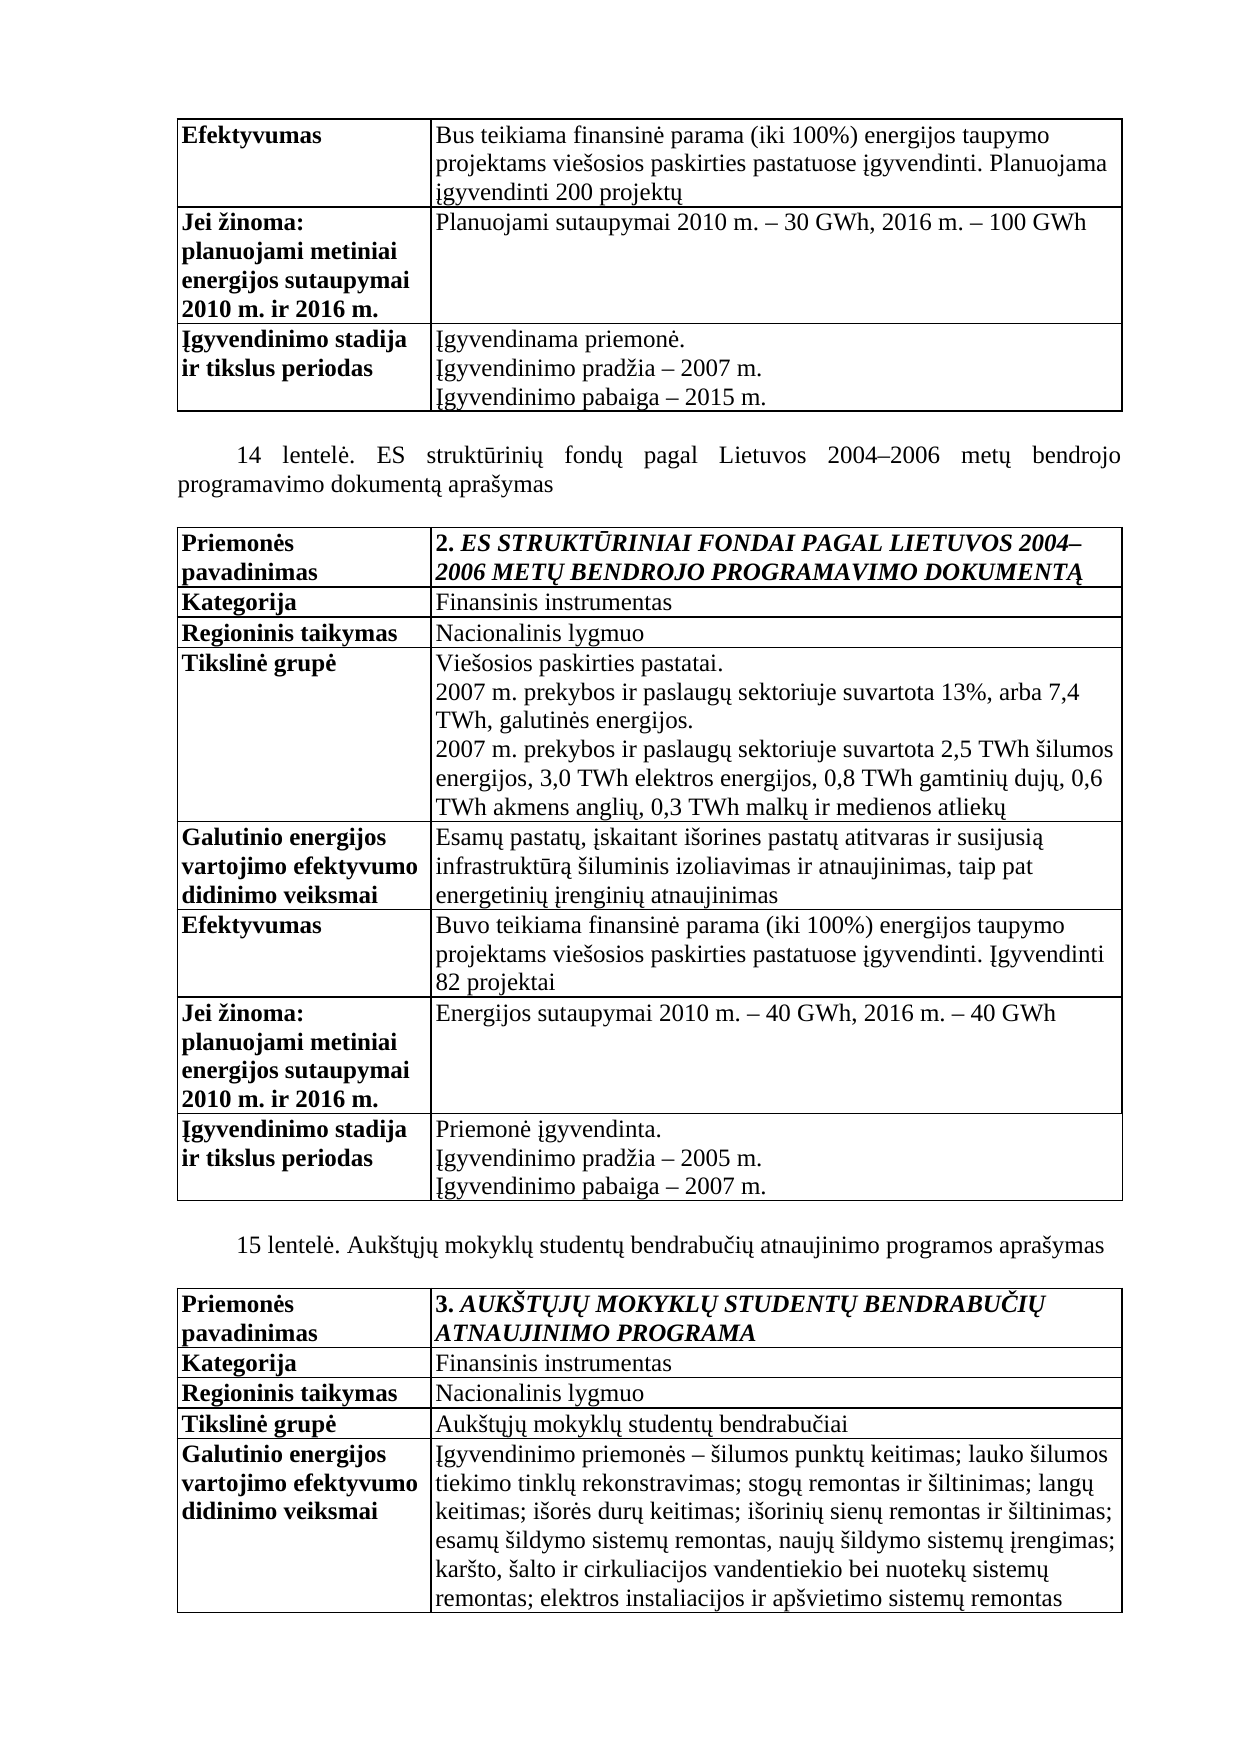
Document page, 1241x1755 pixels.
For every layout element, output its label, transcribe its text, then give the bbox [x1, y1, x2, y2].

table_cell Jei žinoma: planuojami metiniai energijos sutaupymai 2010 m. ir 2016 m. [178, 998, 430, 1113]
table_cell Kategorija [178, 1348, 430, 1377]
table_cell Finansinis instrumentas [432, 588, 1121, 616]
table_header Priemonės pavadinimas [178, 528, 430, 586]
table_cell Efektyvumas [178, 910, 430, 996]
table_cell Planuojami sutaupymai 2010 m. – 30 GWh, 2016 m. – 100 GWh [432, 208, 1121, 322]
table_cell Efektyvumas [178, 120, 430, 206]
table_cell Tikslinė grupė [178, 648, 430, 821]
table_cell Esamų pastatų, įskaitant išorines pastatų atitvaras ir susijusią infrastruktūrą šiluminis izoliavimas ir atnaujinimas, taip pat energetinių įrenginių atnaujinimas [432, 822, 1121, 908]
table_cell Įgyvendinama priemonė. Įgyvendinimo pradžia – 2007 m. Įgyvendinimo pabaiga – 2015 m. [432, 324, 1121, 410]
table_cell Kategorija [178, 588, 430, 616]
table_cell Nacionalinis lygmuo [432, 1378, 1121, 1407]
table_cell Aukštųjų mokyklų studentų bendrabučiai [432, 1409, 1121, 1437]
table_cell Įgyvendinimo stadija ir tikslus periodas [178, 324, 430, 410]
table_cell Regioninis taikymas [178, 618, 430, 647]
table_cell Viešosios paskirties pastatai. 2007 m. prekybos ir paslaugų sektoriuje suvartota 13%, arba 7,4 TWh, galutinės energijos. 2007 m. prekybos ir paslaugų sektoriuje suvartota 2,5 TWh šilumos energijos, 3,0 TWh elektros energijos, 0,8 TWh gamtinių dujų, 0,6 TWh akmens anglių, 0,3 TWh malkų ir medienos atliekų [432, 648, 1121, 821]
text 15 lentelė. Aukštųjų mokyklų studentų bendrabučių atnaujinimo programos aprašymas [177, 1230, 1122, 1259]
table_cell Buvo teikiama finansinė parama (iki 100%) energijos taupymo projektams viešosios paskirties pastatuose įgyvendinti. Įgyvendinti 82 projektai [432, 910, 1121, 996]
table_cell Energijos sutaupymai 2010 m. – 40 GWh, 2016 m. – 40 GWh [432, 998, 1121, 1113]
table_cell Jei žinoma: planuojami metiniai energijos sutaupymai 2010 m. ir 2016 m. [178, 208, 430, 322]
table_cell Regioninis taikymas [178, 1378, 430, 1407]
table_cell Tikslinė grupė [178, 1409, 430, 1437]
table_cell Bus teikiama finansinė parama (iki 100%) energijos taupymo projektams viešosios paskirties pastatuose įgyvendinti. Planuojama įgyvendinti 200 projektų [432, 120, 1121, 206]
table_header Priemonės pavadinimas [178, 1289, 430, 1346]
table_cell Galutinio energijos vartojimo efektyvumo didinimo veiksmai [178, 822, 430, 908]
table_cell Priemonė įgyvendinta. Įgyvendinimo pradžia – 2005 m. Įgyvendinimo pabaiga – 2007 m. [432, 1114, 1122, 1200]
table_cell Įgyvendinimo priemonės – šilumos punktų keitimas; lauko šilumos tiekimo tinklų rekonstravimas; stogų remontas ir šiltinimas; langų keitimas; išorės durų keitimas; išorinių sienų remontas ir šiltinimas; esamų šildymo sistemų remontas, naujų šildymo sistemų įrengimas; karšto, šalto ir cirkuliacijos vandentiekio bei nuotekų sistemų remontas; elektros instaliacijos ir apšvietimo sistemų remontas [432, 1439, 1121, 1611]
table_cell Įgyvendinimo stadija ir tikslus periodas [178, 1114, 430, 1200]
table_cell Nacionalinis lygmuo [432, 618, 1121, 647]
table_header 2. ES STRUKTŪRINIAI FONDAI PAGAL LIETUVOS 2004–2006 METŲ BENDROJO PROGRAMAVIMO DOKUMENTĄ [432, 528, 1121, 586]
text 14 lentelė. ES struktūrinių fondų pagal Lietuvos 2004–2006 metų bendrojo programavimo dokumentą aprašymas [177, 441, 1122, 498]
table_cell Finansinis instrumentas [432, 1348, 1121, 1377]
table_cell Galutinio energijos vartojimo efektyvumo didinimo veiksmai [178, 1439, 430, 1611]
table_header 3. AUKŠTŲJŲ MOKYKLŲ STUDENTŲ BENDRABUČIŲ ATNAUJINIMO PROGRAMA [432, 1289, 1121, 1346]
